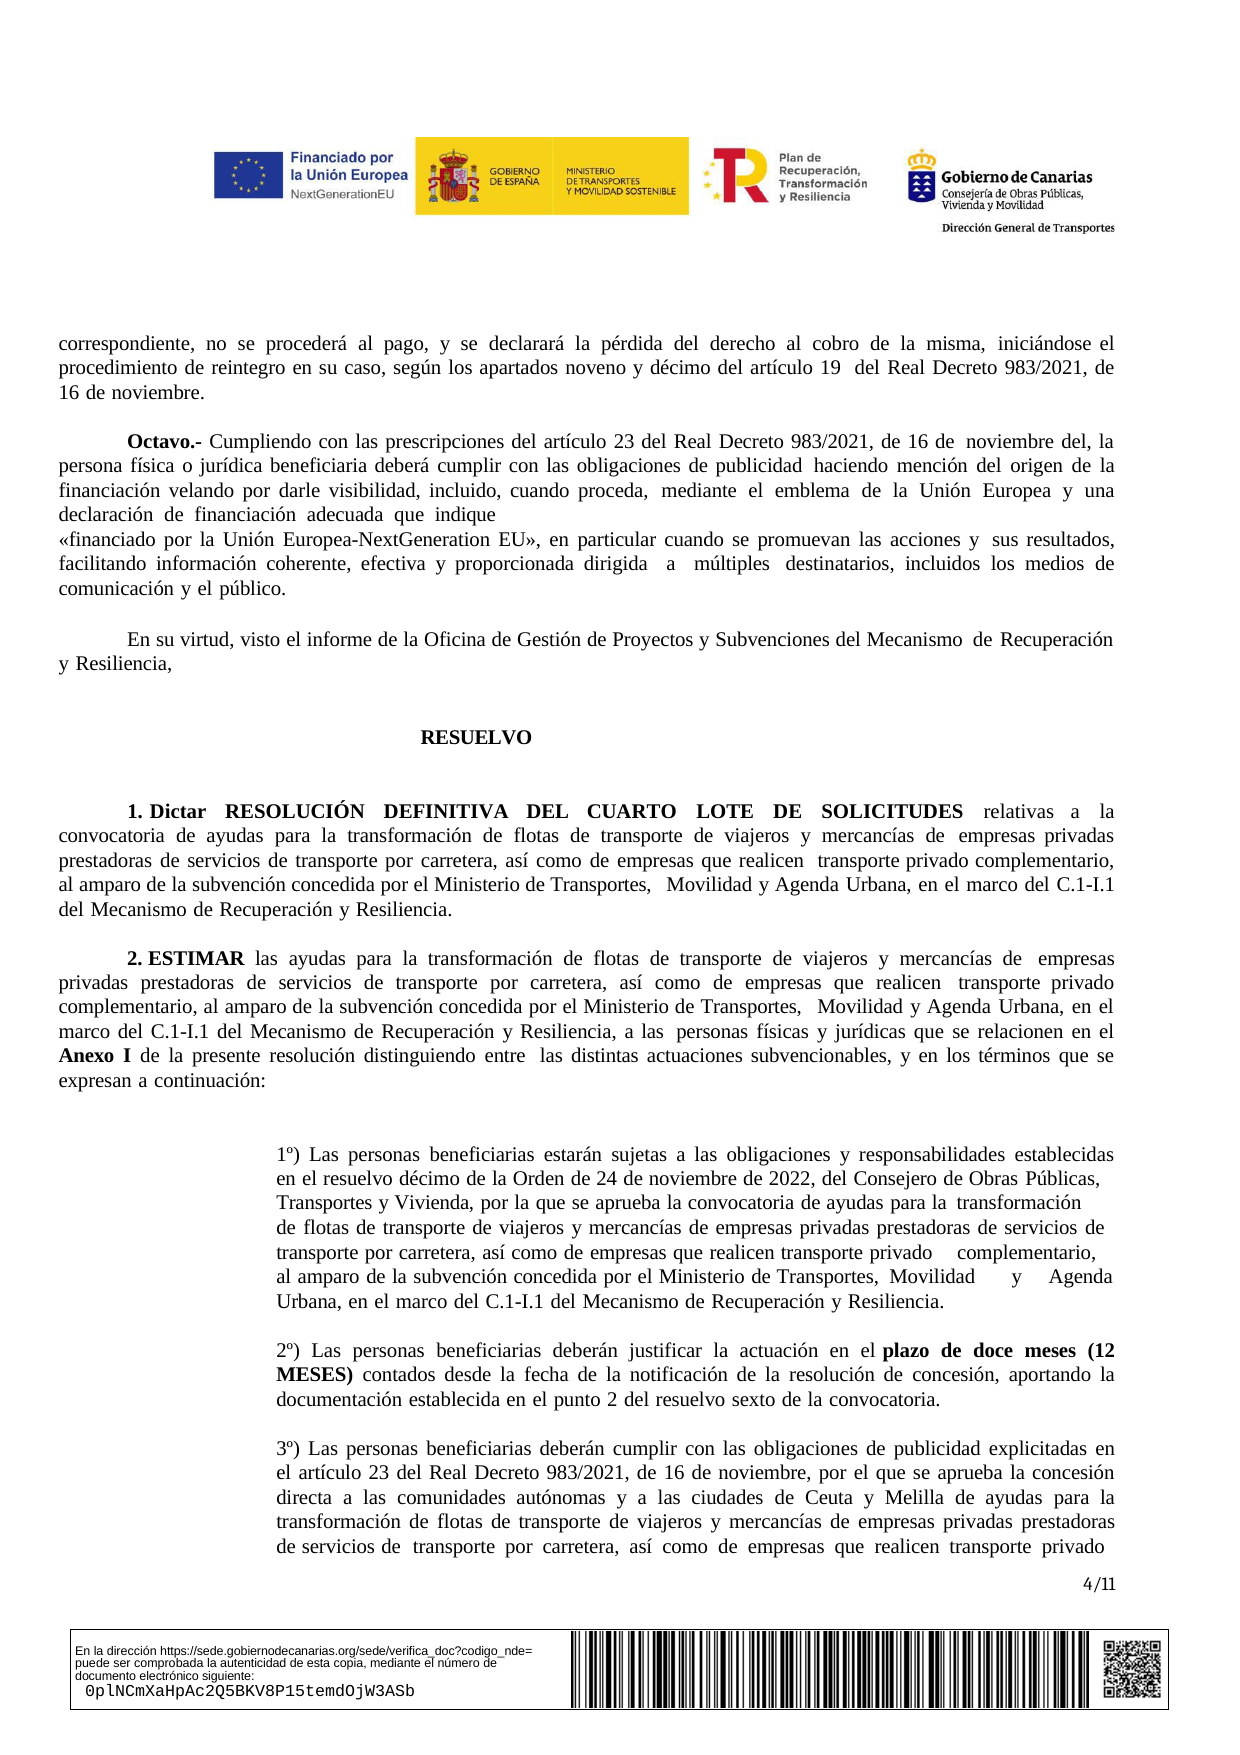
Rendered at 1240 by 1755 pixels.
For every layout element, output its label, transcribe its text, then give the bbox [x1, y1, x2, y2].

text de flotas de transporte de viajeros y mercancías de empresas privadas prestadoras de servicios de transporte por carretera, así como de empresas que realicen transporte privado complementario, al amparo de la subvención concedida por el Ministerio de Transportes, Movilidad y Agenda Urbana, en el marco del C.1-I.1 del Mecanismo de Recuperación y Resiliencia. [276, 1215, 1115, 1313]
text 1º) Las personas beneficiarias estarán sujetas a las obligaciones y responsabilidades establecidas en el resuelvo décimo de la Orden de 24 de noviembre de 2022, del Consejero de Obras Públicas, [276, 1142, 1114, 1190]
text Octavo.- Cumpliendo con las prescripciones del artículo 23 del Real Decreto 983/2021, de 16 de noviembre del, la persona física o jurídica beneficiaria deberá cumplir con las obligaciones de publicidad haciendo mención del origen de la financiación velando por darle visibilidad, incluido, cuando proceda, mediante el emblema de la Unión Europea y una declaración de financiación adecuada que indique [58, 429, 1115, 526]
subtitle RESUELVO [58, 725, 894, 749]
text 2º) Las personas beneficiarias deberán justificar la actuación en el plazo de doce meses (12 MESES) contados desde la fecha de la notificación de la resolución de concesión, aportando la documentación establecida en el punto 2 del resuelvo sexto de la convocatoria. [276, 1338, 1115, 1411]
text En su virtud, visto el informe de la Oficina de Gestión de Proyectos y Subvenciones del Mecanismo de Recuperación y Resiliencia, [58, 627, 1114, 675]
text 3º) Las personas beneficiarias deberán cumplir con las obligaciones de publicidad explicitadas en el artículo 23 del Real Decreto 983/2021, de 16 de noviembre, por el que se aprueba la concesión directa a las comunidades autónomas y a las ciudades de Ceuta y Melilla de ayudas para la transformación de flotas de transporte de viajeros y mercancías de empresas privadas prestadoras de servicios de transporte por carretera, así como de empresas que realicen transporte privado [276, 1436, 1115, 1558]
list ESTIMAR las ayudas para la transformación de flotas de transporte de viajeros y mercancías de empresas privadas prestadoras de servicios de transporte por carretera, así como de empresas que realicen transporte privado complementario, al amparo de la subvención concedida por el Ministerio de Transportes, Movilidad y Agenda Urbana, en el marco del C.1-I.1 del Mecanismo de Recuperación y Resiliencia, a las personas físicas y jurídicas que se relacionen en el Anexo I de la presente resolución distinguiendo entre las distintas actuaciones subvencionables, y en los términos que se expresan a continuación: [58, 946, 1115, 1092]
text «financiado por la Unión Europea-NextGeneration EU», en particular cuando se promuevan las acciones y sus resultados, facilitando información coherente, efectiva y proporcionada dirigida a múltiples destinatarios, incluidos los medios de comunicación y el público. [58, 527, 1115, 600]
text Transportes y Vivienda, por la que se aprueba la convocatoria de ayudas para la transformación [276, 1190, 1181, 1214]
list Dictar RESOLUCIÓN DEFINITIVA DEL CUARTO LOTE DE SOLICITUDES relativas a la convocatoria de ayudas para la transformación de flotas de transporte de viajeros y mercancías de empresas privadas prestadoras de servicios de transporte por carretera, así como de empresas que realicen transporte privado complementario, al amparo de la subvención concedida por el Ministerio de Transportes, Movilidad y Agenda Urbana, en el marco del C.1-I.1 del Mecanismo de Recuperación y Resiliencia. [58, 799, 1115, 921]
text correspondiente, no se procederá al pago, y se declarará la pérdida del derecho al cobro de la misma, iniciándose el procedimiento de reintegro en su caso, según los apartados noveno y décimo del artículo 19 del Real Decreto 983/2021, de 16 de noviembre. [58, 331, 1114, 404]
text 4/11 [58, 1574, 1115, 1595]
